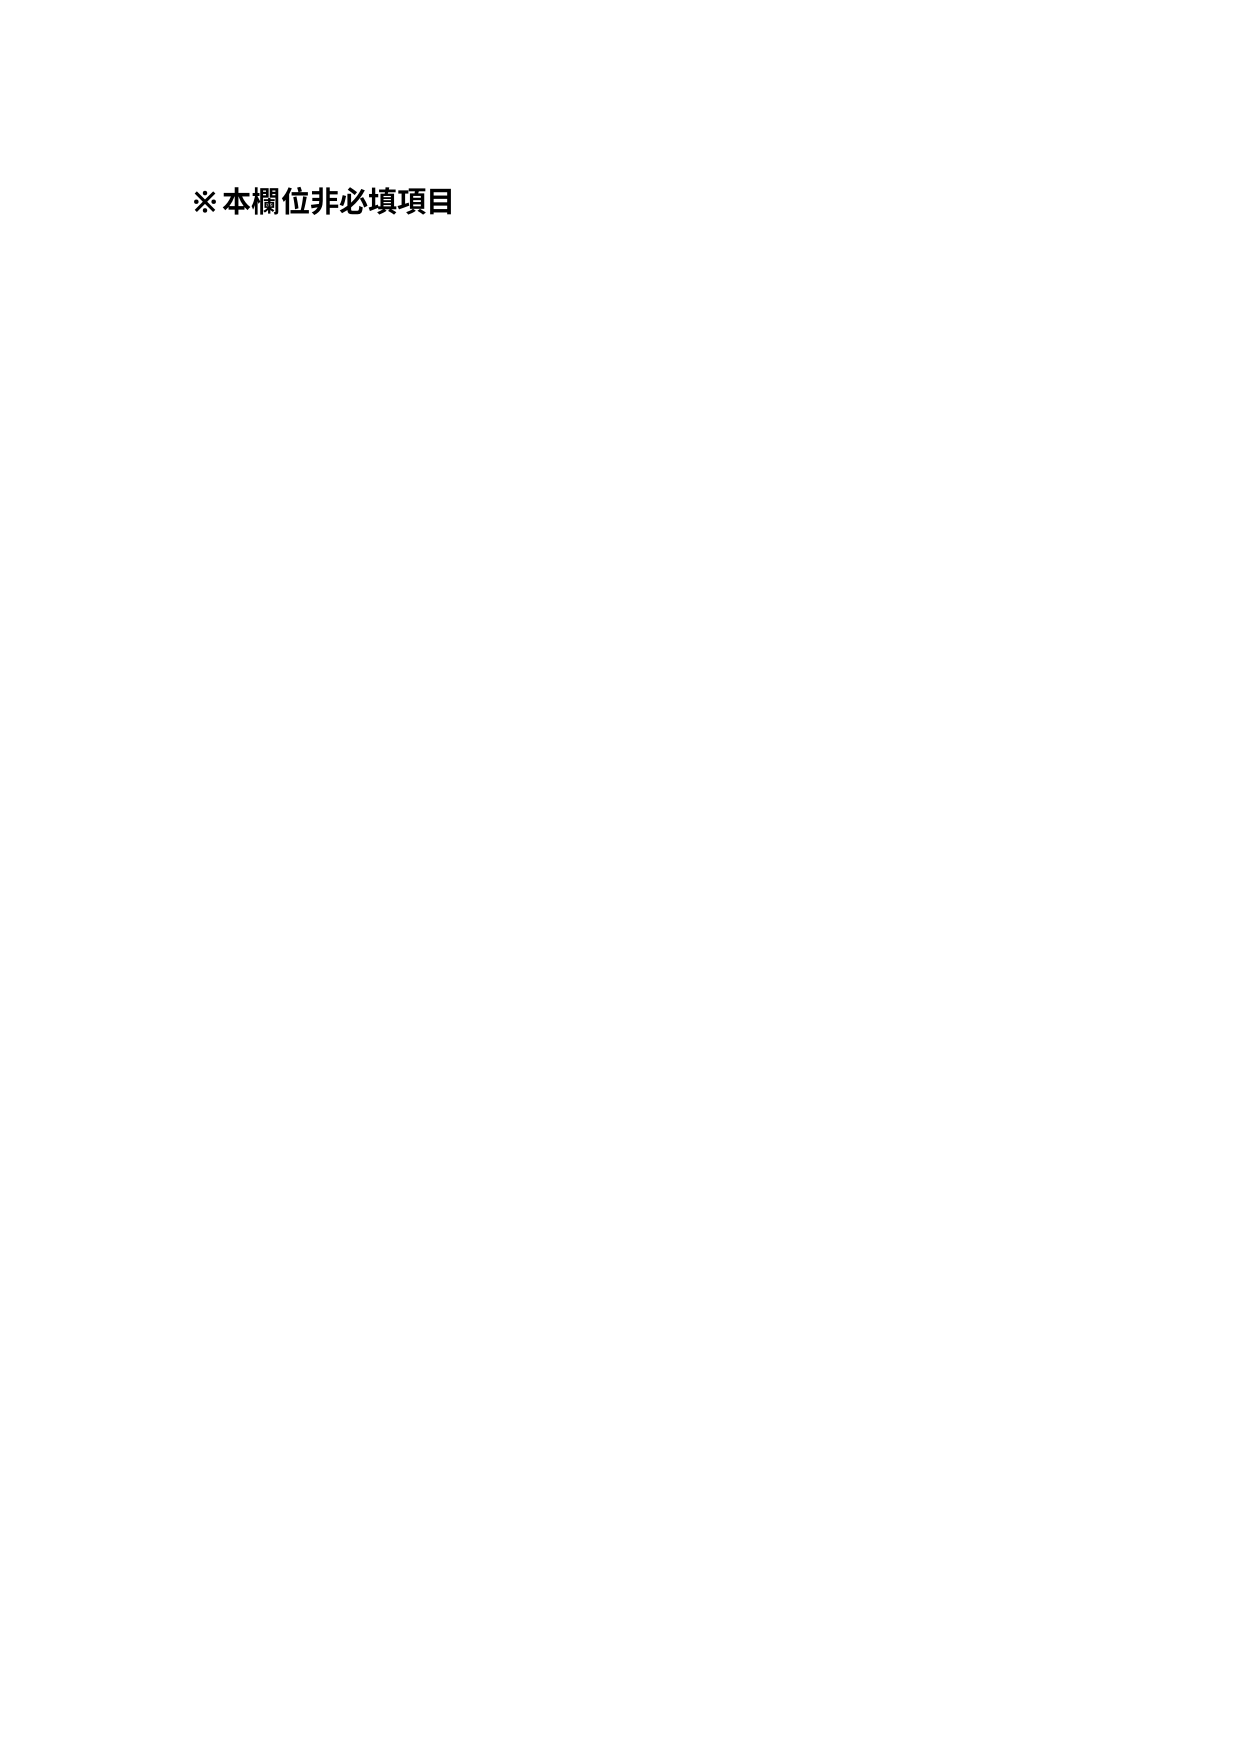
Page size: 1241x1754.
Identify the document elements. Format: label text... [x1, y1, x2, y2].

text ※本欄位非必填項目 [187, 158, 1053, 221]
